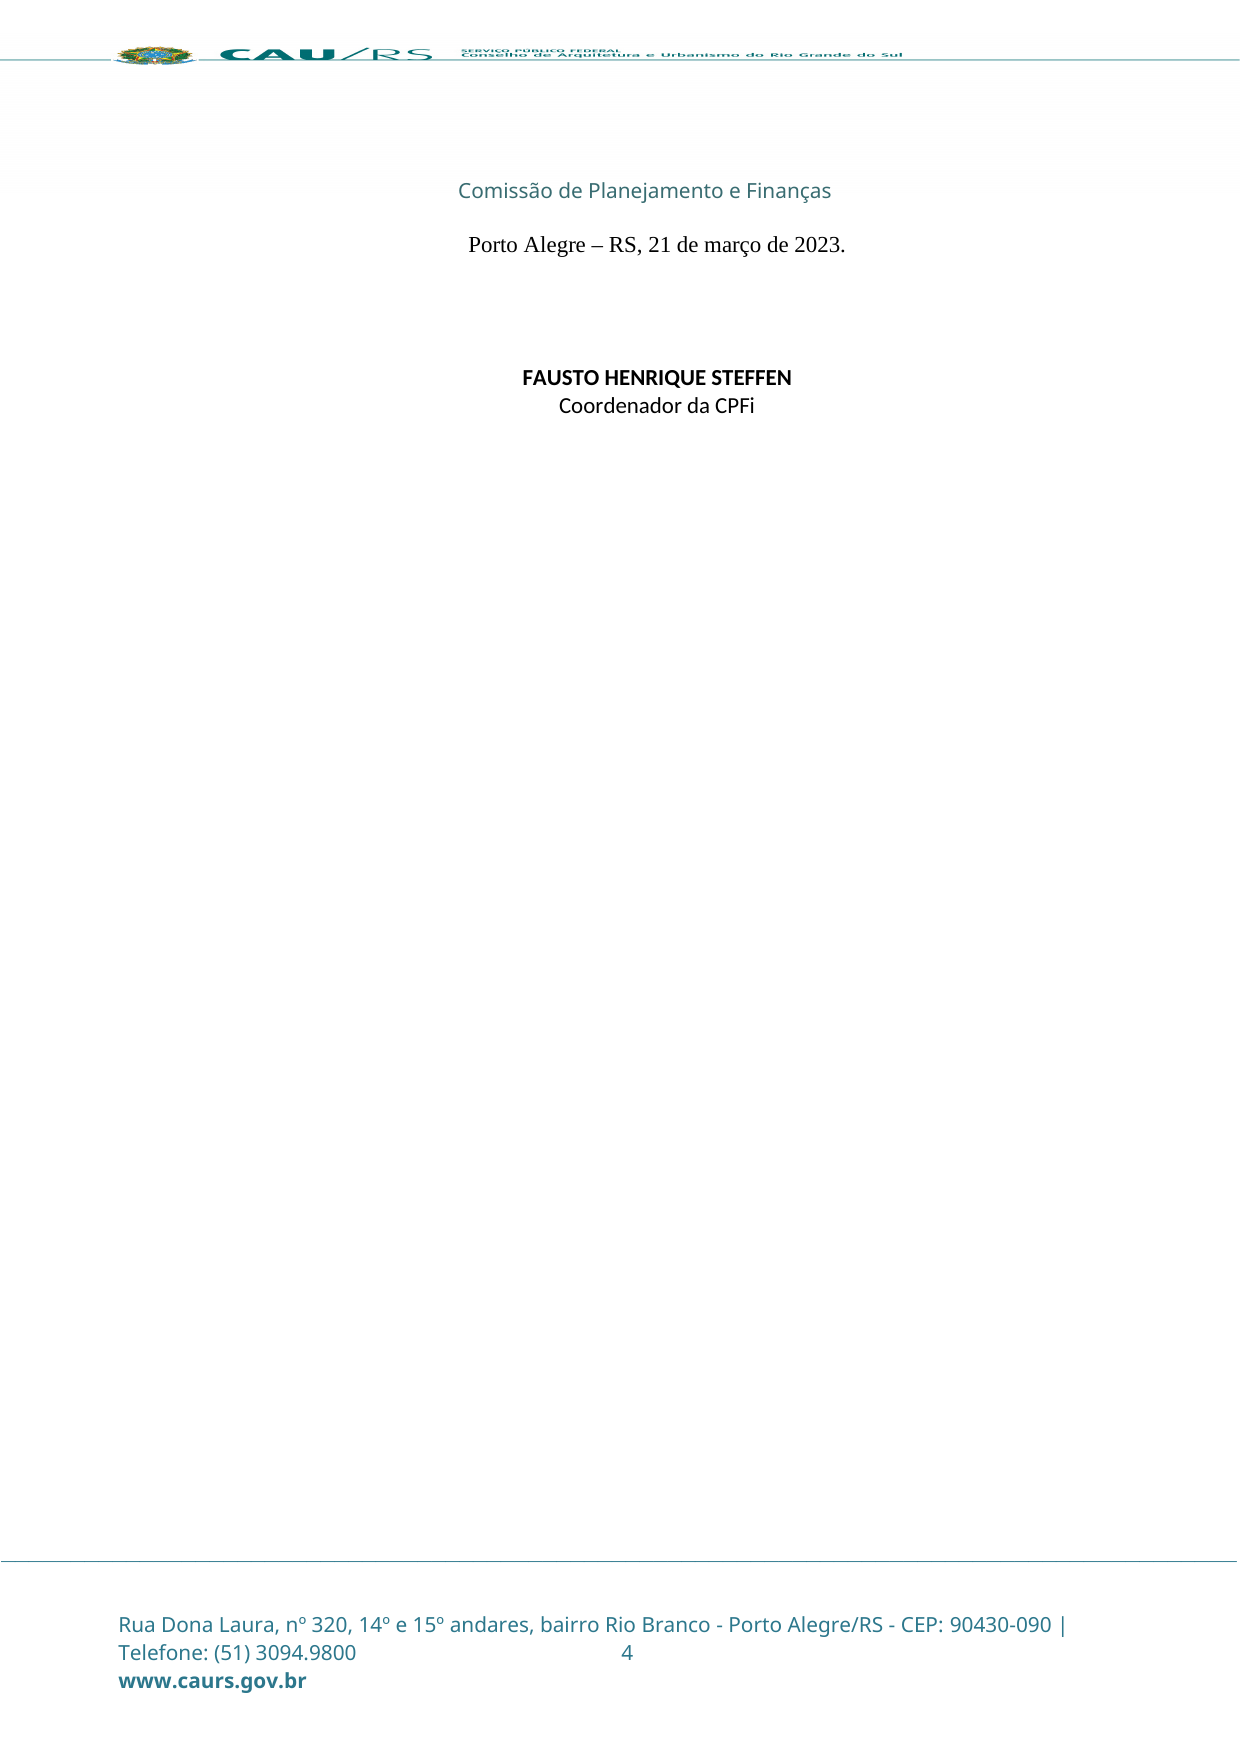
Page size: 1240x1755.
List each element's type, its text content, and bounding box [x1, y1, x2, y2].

text Porto Alegre – RS, 21 de março de 2023. [177, 231, 1137, 258]
text Coordenador da CPFi [177, 391, 1137, 419]
text FAUSTO HENRIQUE STEFFEN [177, 363, 1137, 391]
